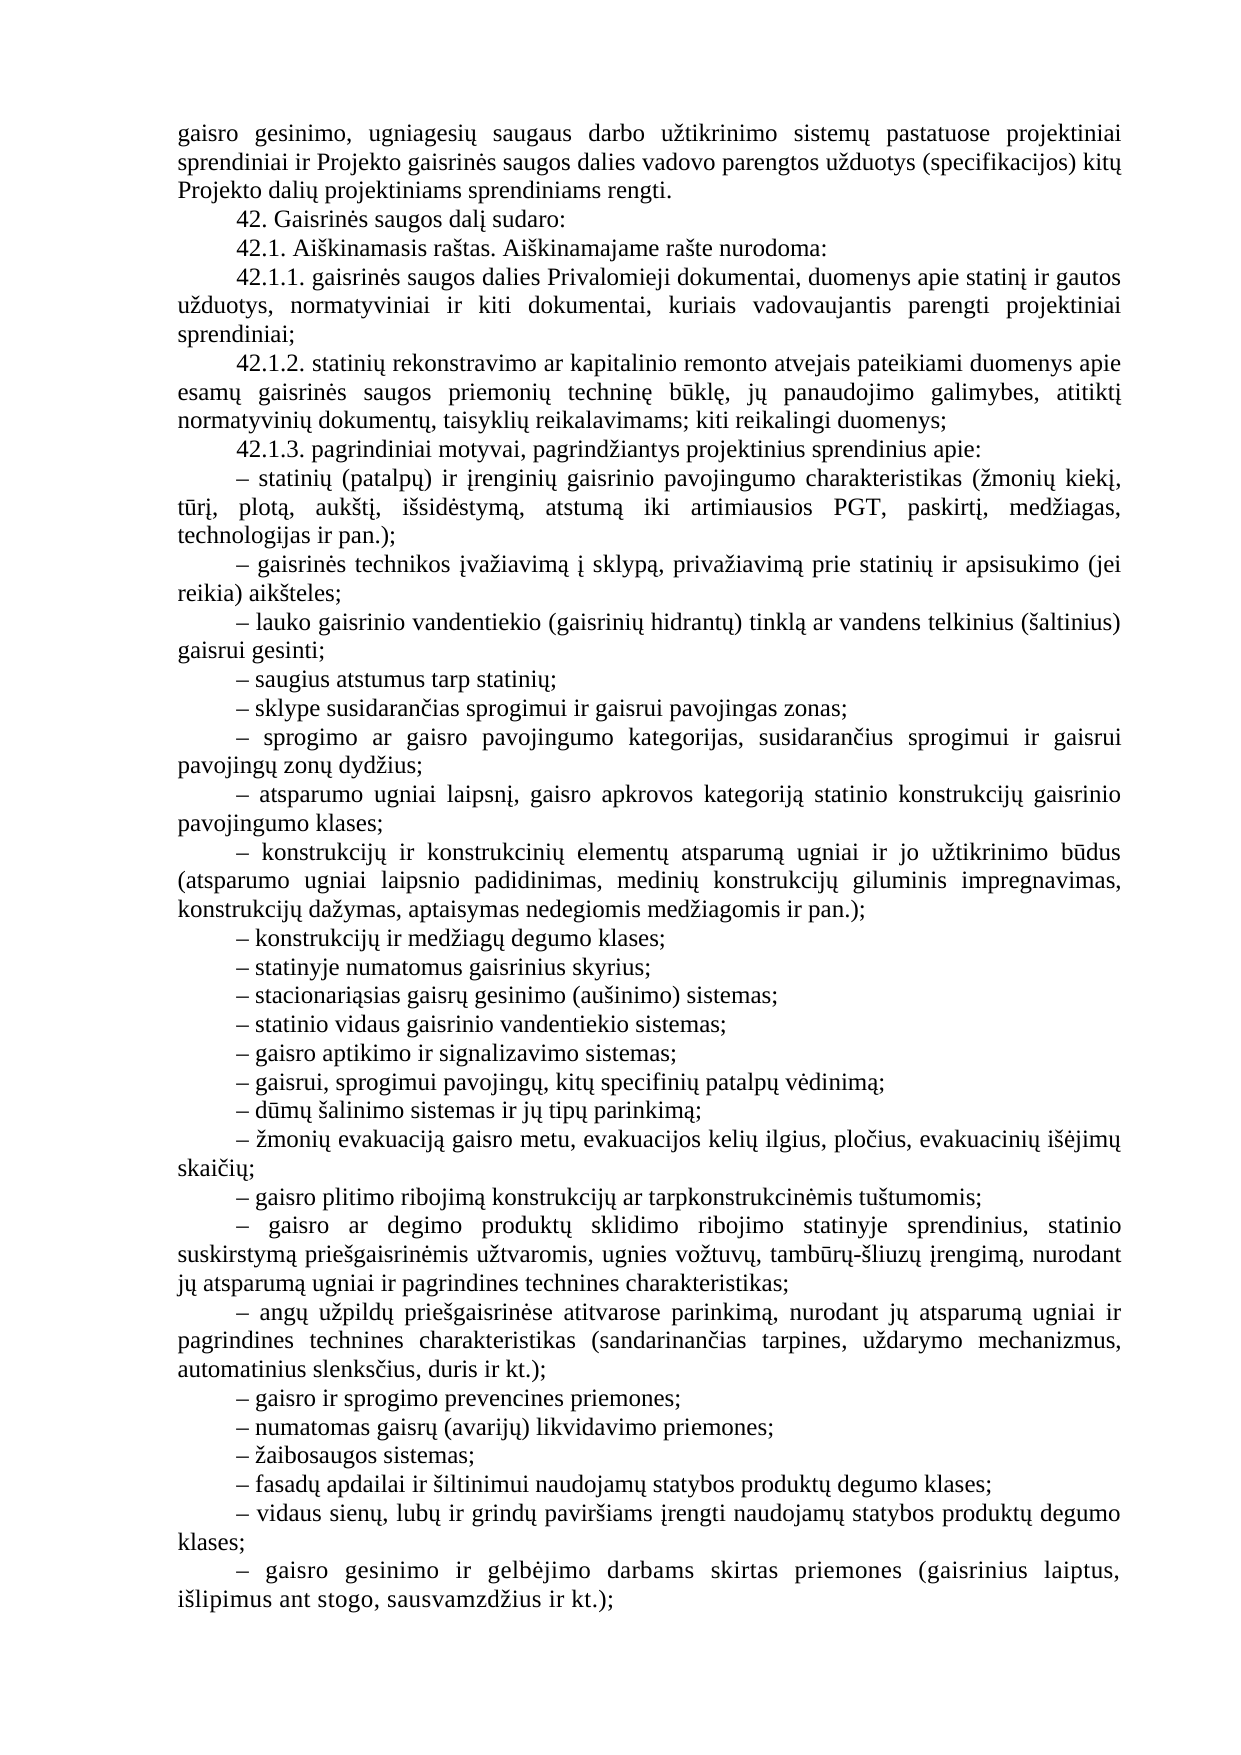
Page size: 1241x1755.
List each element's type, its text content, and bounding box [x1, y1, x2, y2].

text – gaisro plitimo ribojimą konstrukcijų ar tarpkonstrukcinėmis tuštumomis; [177, 1182, 1122, 1211]
text – žaibosaugos sistemas; [177, 1441, 1122, 1469]
text – konstrukcijų ir konstrukcinių elementų atsparumą ugniai ir jo užtikrinimo būdus (atsparumo ugniai laipsnio padidinimas, medinių konstrukcijų giluminis impregnavimas, konstrukcijų dažymas, aptaisymas nedegiomis medžiagomis ir pan.); [177, 837, 1122, 923]
text – statinyje numatomus gaisrinius skyrius; [177, 952, 1122, 981]
text – saugius atstumus tarp statinių; [177, 664, 1122, 693]
text – angų užpildų priešgaisrinėse atitvarose parinkimą, nurodant jų atsparumą ugniai ir pagrindines technines charakteristikas (sandarinančias tarpines, uždarymo mechanizmus, automatinius slenksčius, duris ir kt.); [177, 1297, 1122, 1383]
text – žmonių evakuaciją gaisro metu, evakuacijos kelių ilgius, pločius, evakuacinių išėjimų skaičių; [177, 1124, 1122, 1182]
text – fasadų apdailai ir šiltinimui naudojamų statybos produktų degumo klases; [177, 1469, 1122, 1498]
text – dūmų šalinimo sistemas ir jų tipų parinkimą; [177, 1096, 1122, 1124]
text 42.1. Aiškinamasis raštas. Aiškinamajame rašte nurodoma: [177, 233, 1122, 262]
text – gaisrinės technikos įvažiavimą į sklypą, privažiavimą prie statinių ir apsisukimo (jei reikia) aikšteles; [177, 549, 1122, 607]
text – atsparumo ugniai laipsnį, gaisro apkrovos kategoriją statinio konstrukcijų gaisrinio pavojingumo klases; [177, 779, 1122, 837]
text – gaisro aptikimo ir signalizavimo sistemas; [177, 1038, 1122, 1067]
text gaisro gesinimo, ugniagesių saugaus darbo užtikrinimo sistemų pastatuose projektiniai sprendiniai ir Projekto gaisrinės saugos dalies vadovo parengtos užduotys (specifikacijos) kitų Projekto dalių projektiniams sprendiniams rengti. [177, 118, 1122, 204]
text – sprogimo ar gaisro pavojingumo kategorijas, susidarančius sprogimui ir gaisrui pavojingų zonų dydžius; [177, 722, 1122, 779]
text – statinio vidaus gaisrinio vandentiekio sistemas; [177, 1009, 1122, 1038]
text – statinių (patalpų) ir įrenginių gaisrinio pavojingumo charakteristikas (žmonių kiekį, tūrį, plotą, aukštį, išsidėstymą, atstumą iki artimiausios PGT, paskirtį, medžiagas, technologijas ir pan.); [177, 463, 1122, 549]
text – gaisro ar degimo produktų sklidimo ribojimo statinyje sprendinius, statinio suskirstymą priešgaisrinėmis užtvaromis, ugnies vožtuvų, tambūrų-šliuzų įrengimą, nurodant jų atsparumą ugniai ir pagrindines technines charakteristikas; [177, 1211, 1122, 1297]
text – gaisro ir sprogimo prevencines priemones; [177, 1383, 1122, 1412]
text 42.1.2. statinių rekonstravimo ar kapitalinio remonto atvejais pateikiami duomenys apie esamų gaisrinės saugos priemonių techninę būklę, jų panaudojimo galimybes, atitiktį normatyvinių dokumentų, taisyklių reikalavimams; kiti reikalingi duomenys; [177, 348, 1122, 434]
text – lauko gaisrinio vandentiekio (gaisrinių hidrantų) tinklą ar vandens telkinius (šaltinius) gaisrui gesinti; [177, 607, 1122, 664]
text – gaisro gesinimo ir gelbėjimo darbams skirtas priemones (gaisrinius laiptus, išlipimus ant stogo, sausvamzdžius ir kt.); [177, 1556, 1122, 1613]
text – vidaus sienų, lubų ir grindų paviršiams įrengti naudojamų statybos produktų degumo klases; [177, 1498, 1122, 1556]
text – konstrukcijų ir medžiagų degumo klases; [177, 923, 1122, 952]
text 42. Gaisrinės saugos dalį sudaro: [177, 204, 1122, 233]
text – sklype susidarančias sprogimui ir gaisrui pavojingas zonas; [177, 693, 1122, 722]
text 42.1.1. gaisrinės saugos dalies Privalomieji dokumentai, duomenys apie statinį ir gautos užduotys, normatyviniai ir kiti dokumentai, kuriais vadovaujantis parengti projektiniai sprendiniai; [177, 262, 1122, 348]
text 42.1.3. pagrindiniai motyvai, pagrindžiantys projektinius sprendinius apie: [177, 434, 1122, 463]
text – numatomas gaisrų (avarijų) likvidavimo priemones; [177, 1412, 1122, 1441]
text – stacionariąsias gaisrų gesinimo (aušinimo) sistemas; [177, 981, 1122, 1009]
text – gaisrui, sprogimui pavojingų, kitų specifinių patalpų vėdinimą; [177, 1067, 1122, 1096]
